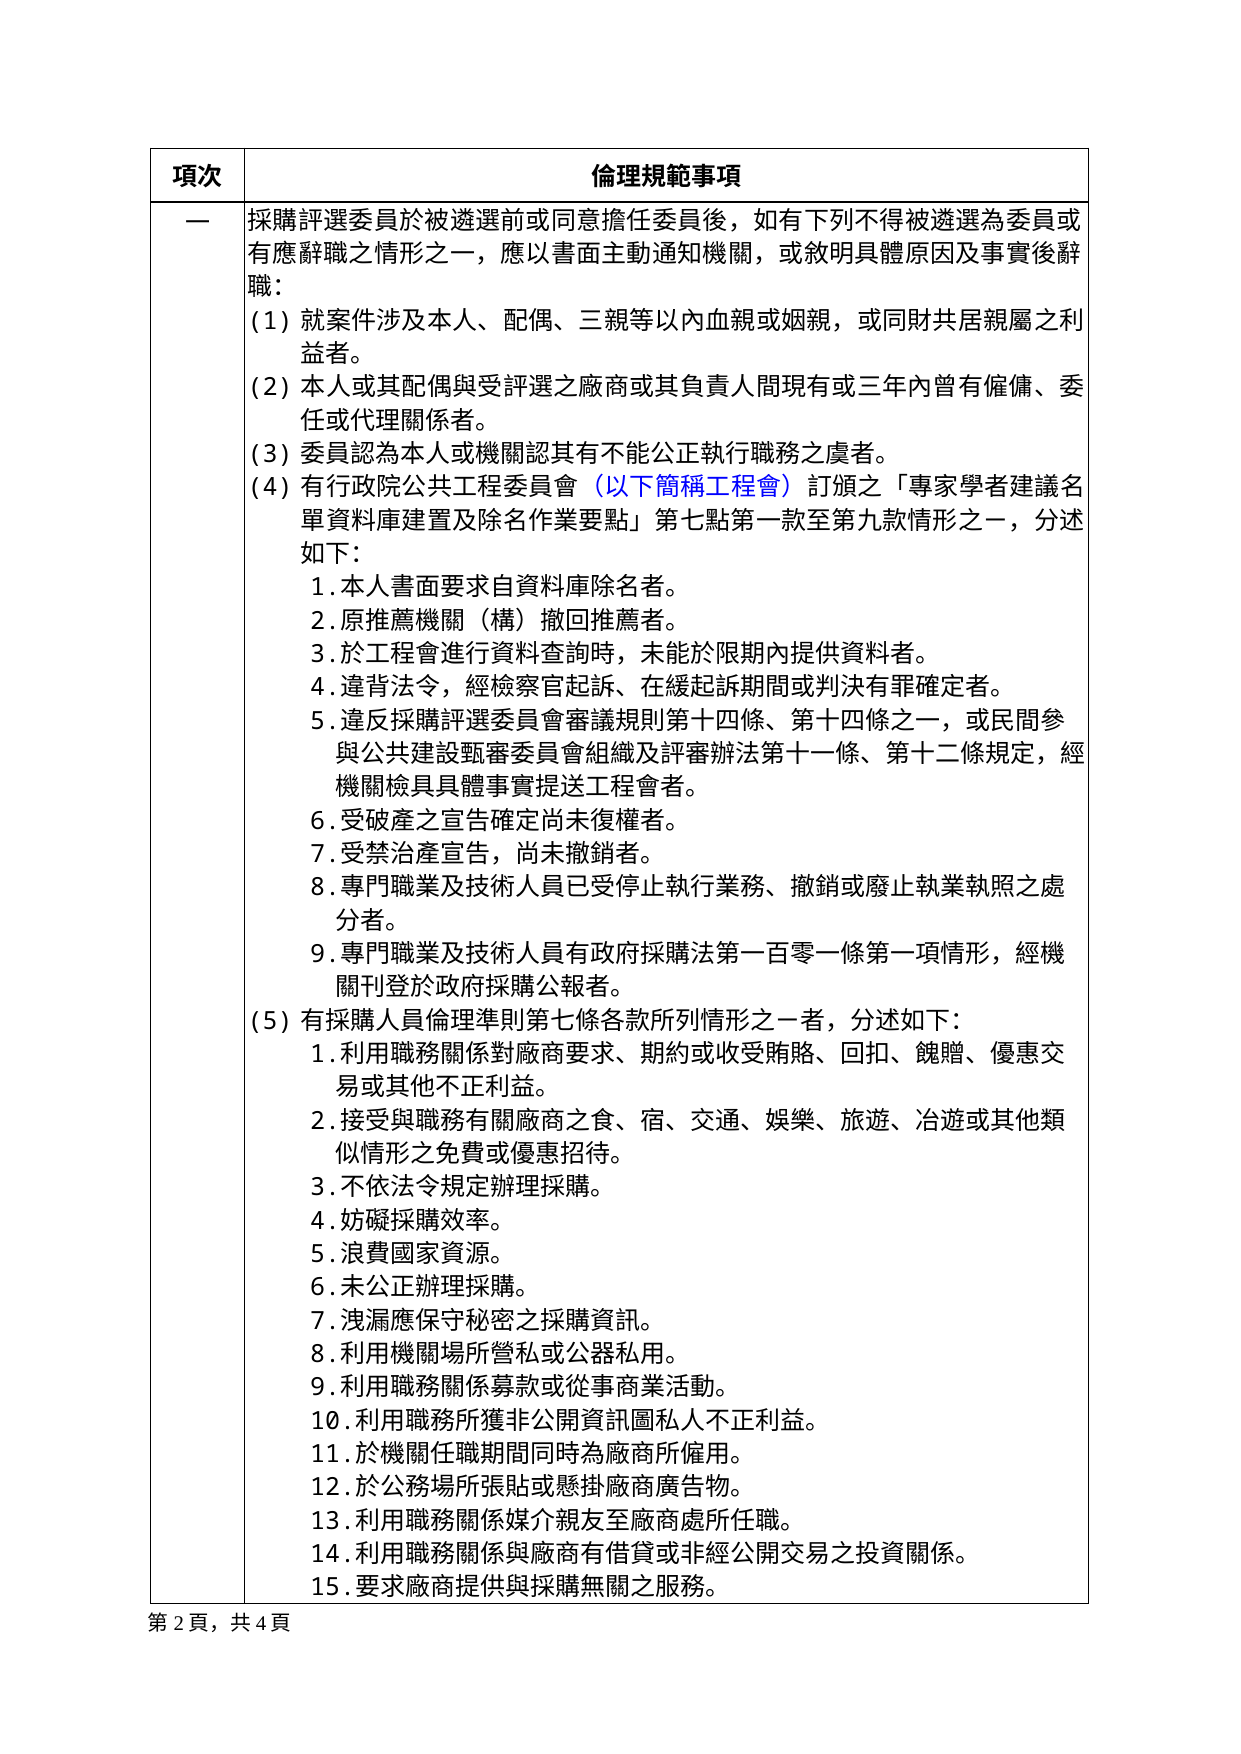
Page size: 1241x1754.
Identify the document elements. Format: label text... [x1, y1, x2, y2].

table_cell 一 [151, 203, 244, 1602]
table_header 倫理規範事項 [245, 149, 1088, 201]
table_header 項次 [151, 149, 244, 201]
table_cell 採購評選委員於被遴選前或同意擔任委員後，如有下列不得被遴選為委員或有應辭職之情形之一，應以書面主動通知機關，或敘明具體原因及事實後辭職： 就案件涉及本人、配偶、三親等以內血親或姻親，或同財共居親屬之利益者。 本人或其配偶與受評選之廠商或其負責人間現有或三年內曾有僱傭、委任或代理關係者。 委員認為本人或機關認其有不能公正執行職務之虞者。 有行政院公共工程委員會（以下簡稱工程會）訂頒之「專家學者建議名單資料庫建置及除名作業要點」第七點第一款至第九款情形之ㄧ，分述如下： 1.本人書面要求自資料庫除名者。 2.原推薦機關（構）撤回推薦者。 3.於工程會進行資料查詢時，未能於限期內提供資料者。 4.違背法令，經檢察官起訴、在緩起訴期間或判決有罪確定者。 5.違反採購評選委員會審議規則第十四條、第十四條之一，或民間參與公共建設甄審委員會組織及評審辦法第十一條、第十二條規定，經機關檢具具體事實提送工程會者。 6.受破產之宣告確定尚未復權者。 7.受禁治產宣告，尚未撤銷者。 8.專門職業及技術人員已受停止執行業務、撤銷或廢止執業執照之處分者。 9.專門職業及技術人員有政府採購法第一百零一條第一項情形，經機關刊登於政府採購公報者。 有採購人員倫理準則第七條各款所列情形之ㄧ者，分述如下： 1.利用職務關係對廠商要求、期約或收受賄賂、回扣、餽贈、優惠交易或其他不正利益。 2.接受與職務有關廠商之食、宿、交通、娛樂、旅遊、冶遊或其他類似情形之免費或優惠招待。 3.不依法令規定辦理採購。 4.妨礙採購效率。 5.浪費國家資源。 6.未公正辦理採購。 7.洩漏應保守秘密之採購資訊。 8.利用機關場所營私或公器私用。 9.利用職務關係募款或從事商業活動。 10.利用職務所獲非公開資訊圖私人不正利益。 11.於機關任職期間同時為廠商所僱用。 12.於公務場所張貼或懸掛廠商廣告物。 13.利用職務關係媒介親友至廠商處所任職。 14.利用職務關係與廠商有借貸或非經公開交易之投資關係。 15.要求廠商提供與採購無關之服務。 [245, 203, 1088, 1602]
